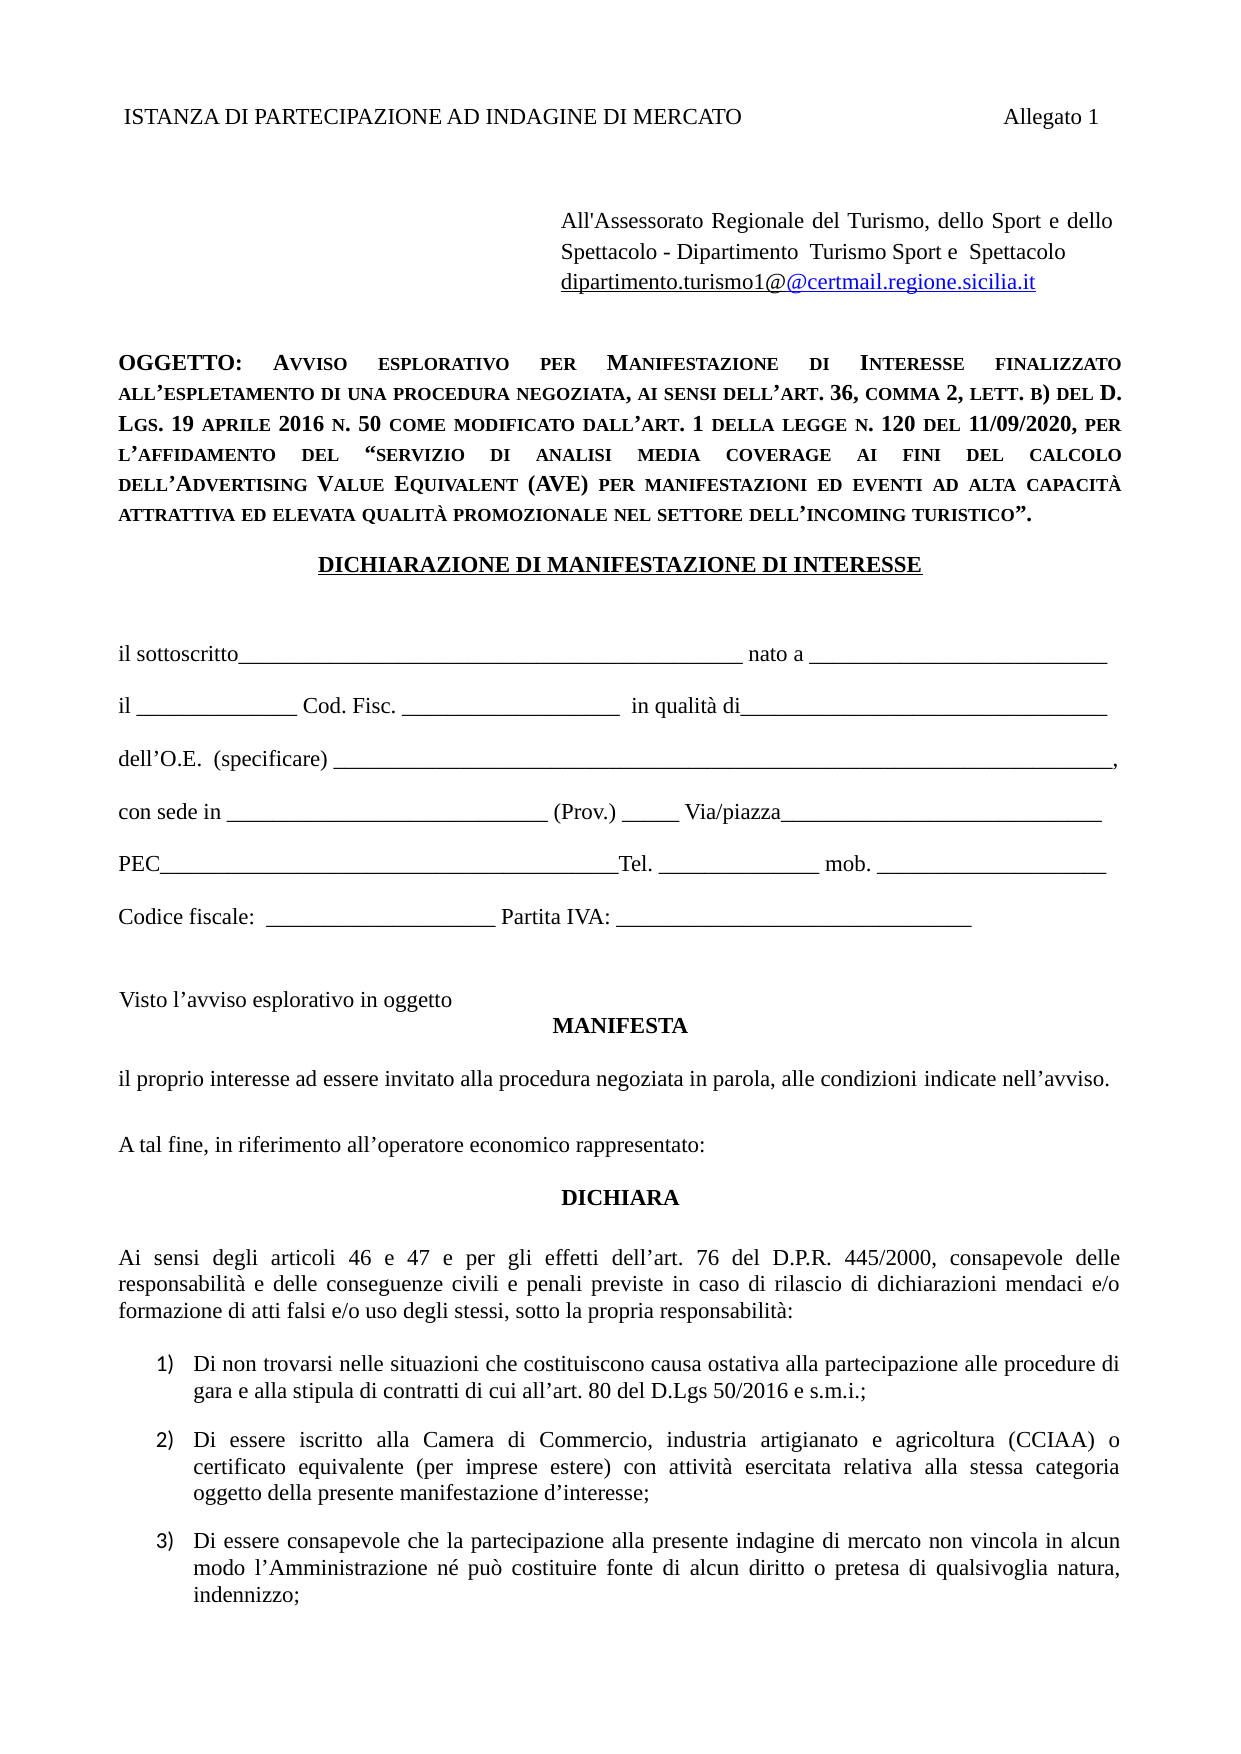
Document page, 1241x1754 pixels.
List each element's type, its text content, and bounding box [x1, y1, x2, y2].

text il sottoscritto____________________________________________ nato a __________________________ il ______________ Cod. Fisc. ___________________ in qualità di________________________________ dell’O.E. (specificare) ____________________________________________________________________, [118, 640, 1122, 771]
text con sede in ____________________________ (Prov.) _____ Via/piazza____________________________ [118, 798, 1122, 824]
text dipartimento.turismo1@@certmail.regione.sicilia.it [118, 268, 1122, 294]
text il proprio interesse ad essere invitato alla procedura negoziata in parola, alle condizioni indicate nell’avviso. [118, 1065, 1122, 1092]
list Di non trovarsi nelle situazioni che costituiscono causa ostativa alla partecipazione alle procedure di gara e alla stipula di contratti di cui all’art. 80 del D.Lgs 50/2016 e s.m.i.; [156, 1349, 1122, 1404]
text Visto l’avviso esplorativo in oggetto [118, 986, 1122, 1012]
text Codice fiscale: ____________________ Partita IVA: _______________________________ [118, 903, 1122, 929]
text DICHIARAZIONE DI MANIFESTAZIONE DI INTERESSE [118, 551, 1122, 578]
text PEC________________________________________Tel. ______________ mob. ____________________ [118, 851, 1122, 877]
list Di essere consapevole che la partecipazione alla presente indagine di mercato non vincola in alcun modo l’Amministrazione né può costituire fonte di alcun diritto o pretesa di qualsivoglia natura, indennizzo; [156, 1526, 1122, 1607]
text A tal fine, in riferimento all’operatore economico rappresentato: [118, 1131, 1122, 1157]
text ISTANZA DI PARTECIPAZIONE AD INDAGINE DI MERCATO Allegato 1 [118, 103, 1122, 130]
list Di essere iscritto alla Camera di Commercio, industria artigianato e agricoltura (CCIAA) o certificato equivalente (per imprese estere) con attività esercitata relativa alla stessa categoria oggetto della presente manifestazione d’interesse; [156, 1425, 1122, 1506]
text Ai sensi degli articoli 46 e 47 e per gli effetti dell’art. 76 del D.P.R. 445/2000, consapevole delle responsabilità e delle conseguenze civili e penali previste in caso di rilascio di dichiarazioni mendaci e/o formazione di atti falsi e/o uso degli stessi, sotto la propria responsabilità: [118, 1244, 1122, 1323]
text All'Assessorato Regionale del Turismo, dello Sport e dello Spettacolo - Dipartimento Turismo Sport e Spettacolo [118, 207, 1122, 264]
text OGGETTO: Avviso esplorativo per Manifestazione di Interesse finalizzato all’espletamento di una procedura negoziata, ai sensi dell’art. 36, comma 2, lett. b) del D. Lgs. 19 aprile 2016 n. 50 come modificato dall’art. 1 della legge n. 120 del 11/09/2020, per l’affidamento del “servizio di analisi media coverage ai fini del calcolo dell’Advertising Value Equivalent (AVE) per manifestazioni ed eventi ad alta capacità attrattiva ed elevata qualità promozionale nel settore dell’incoming turistico”. [118, 349, 1122, 527]
text MANIFESTA [118, 1012, 1122, 1039]
text DICHIARA [118, 1184, 1122, 1210]
